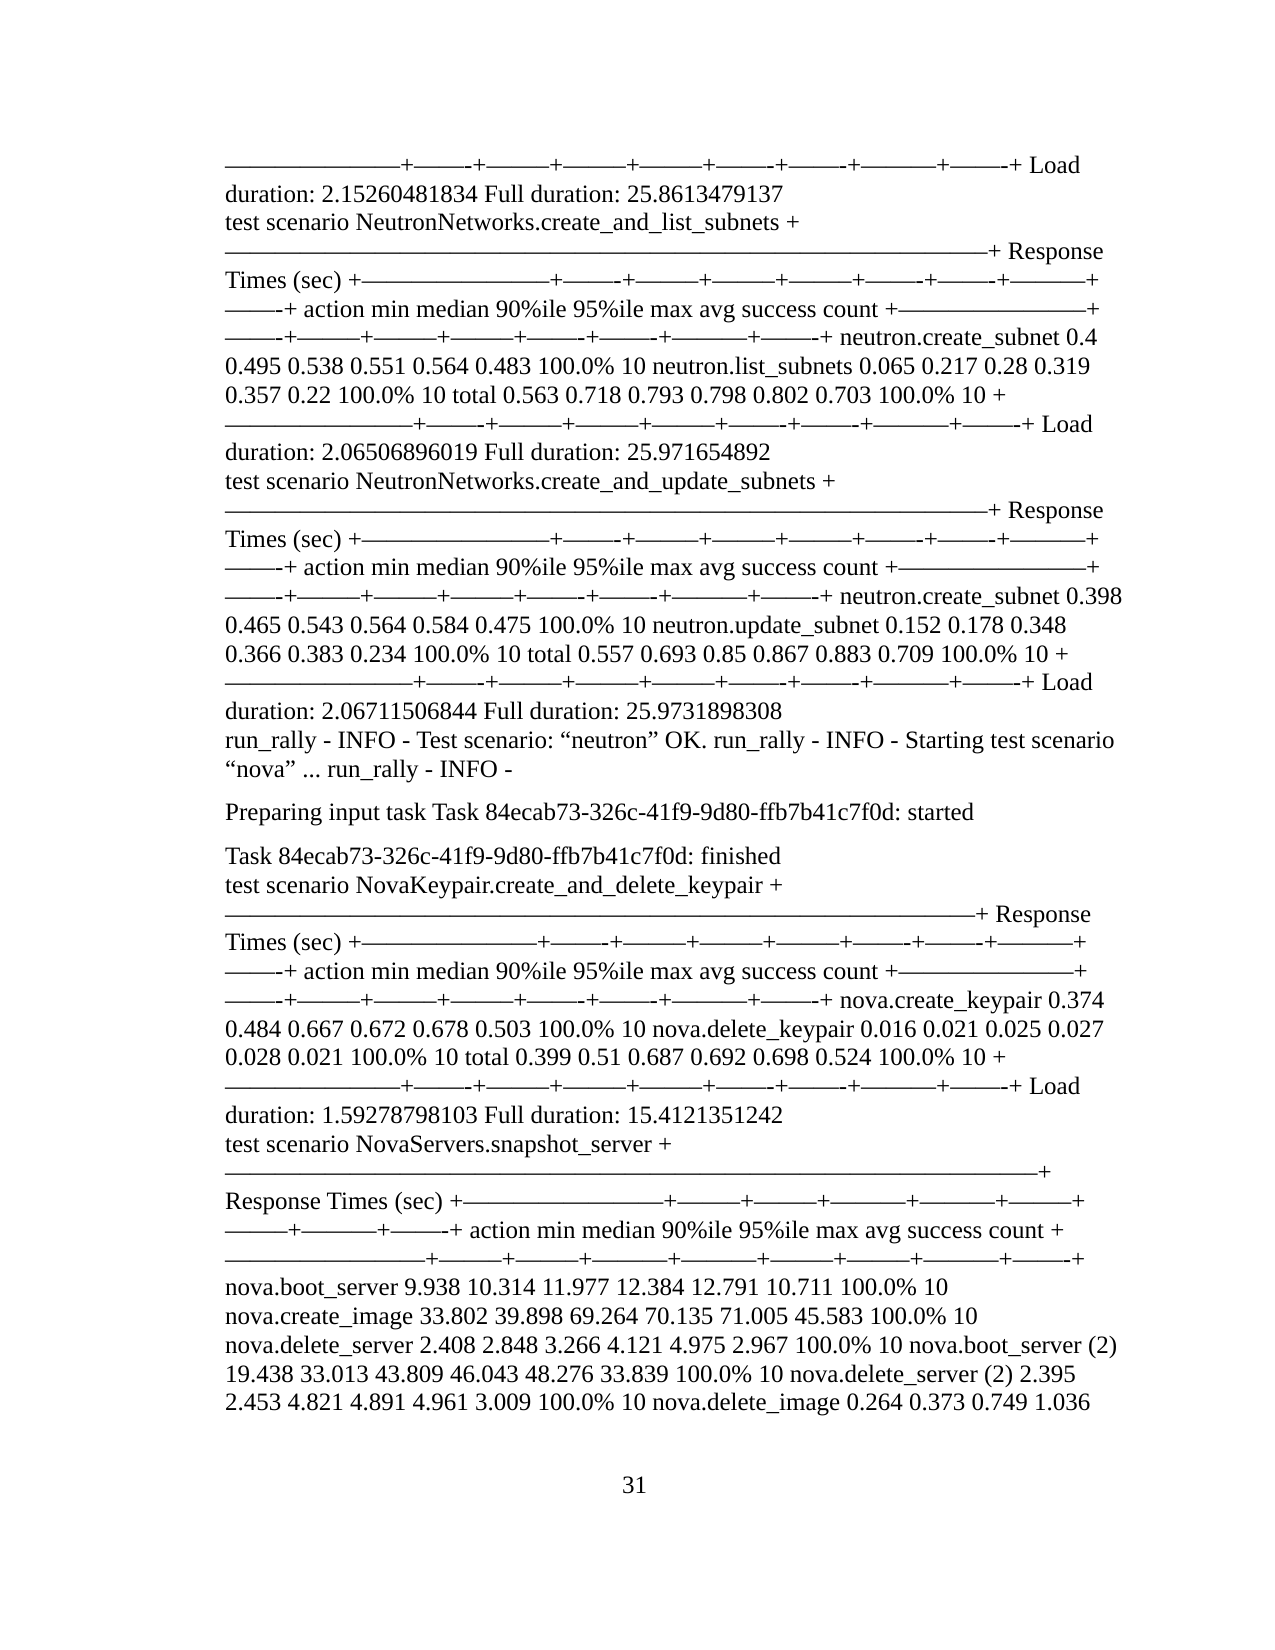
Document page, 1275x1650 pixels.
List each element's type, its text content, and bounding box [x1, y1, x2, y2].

text ———————+——-+——–+——–+——–+——-+——-+———+——-+ Load duration: 2.15260481834 Full duration: 25.8613479137 [225, 150, 1125, 207]
text run_rally - INFO - Test scenario: “neutron” OK. run_rally - INFO - Starting test scenario “nova” ... run_rally - INFO - [225, 725, 1125, 782]
text test scenario NeutronNetworks.create_and_list_subnets +——————————————————————————————–+ Response Times (sec) +———————–+——-+——–+——–+——–+——-+——-+———+——-+ action min median 90%ile 95%ile max avg success count +———————–+——-+——–+——–+——–+——-+——-+———+——-+ neutron.create_subnet 0.4 0.495 0.538 0.551 0.564 0.483 100.0% 10 neutron.list_subnets 0.065 0.217 0.28 0.319 0.357 0.22 100.0% 10 total 0.563 0.718 0.793 0.798 0.802 0.703 100.0% 10 +———————–+——-+——–+——–+——–+——-+——-+———+——-+ Load duration: 2.06506896019 Full duration: 25.971654892 [225, 207, 1125, 466]
text Task 84ecab73-326c-41f9-9d80-ffb7b41c7f0d: finished [225, 841, 1125, 870]
text test scenario NeutronNetworks.create_and_update_subnets +——————————————————————————————–+ Response Times (sec) +———————–+——-+——–+——–+——–+——-+——-+———+——-+ action min median 90%ile 95%ile max avg success count +———————–+——-+——–+——–+——–+——-+——-+———+——-+ neutron.create_subnet 0.398 0.465 0.543 0.564 0.584 0.475 100.0% 10 neutron.update_subnet 0.152 0.178 0.348 0.366 0.383 0.234 100.0% 10 total 0.557 0.693 0.85 0.867 0.883 0.709 100.0% 10 +———————–+——-+——–+——–+——–+——-+——-+———+——-+ Load duration: 2.06711506844 Full duration: 25.9731898308 [225, 466, 1125, 725]
text test scenario NovaServers.snapshot_server +————————————————————————————————–+ Response Times (sec) +————————+——–+——–+———+———+——–+——–+———+——-+ action min median 90%ile 95%ile max avg success count +————————+——–+——–+———+———+——–+——–+———+——-+ nova.boot_server 9.938 10.314 11.977 12.384 12.791 10.711 100.0% 10 nova.create_image 33.802 39.898 69.264 70.135 71.005 45.583 100.0% 10 nova.delete_server 2.408 2.848 3.266 4.121 4.975 2.967 100.0% 10 nova.boot_server (2) 19.438 33.013 43.809 46.043 48.276 33.839 100.0% 10 nova.delete_server (2) 2.395 2.453 4.821 4.891 4.961 3.009 100.0% 10 nova.delete_image 0.264 0.373 0.749 1.036 [225, 1129, 1125, 1416]
text test scenario NovaKeypair.create_and_delete_keypair +——————————————————————————————+ Response Times (sec) +———————+——-+——–+——–+——–+——-+——-+———+——-+ action min median 90%ile 95%ile max avg success count +———————+——-+——–+——–+——–+——-+——-+———+——-+ nova.create_keypair 0.374 0.484 0.667 0.672 0.678 0.503 100.0% 10 nova.delete_keypair 0.016 0.021 0.025 0.027 0.028 0.021 100.0% 10 total 0.399 0.51 0.687 0.692 0.698 0.524 100.0% 10 +———————+——-+——–+——–+——–+——-+——-+———+——-+ Load duration: 1.59278798103 Full duration: 15.4121351242 [225, 870, 1125, 1129]
text Preparing input task Task 84ecab73-326c-41f9-9d80-ffb7b41c7f0d: started [225, 797, 1125, 826]
